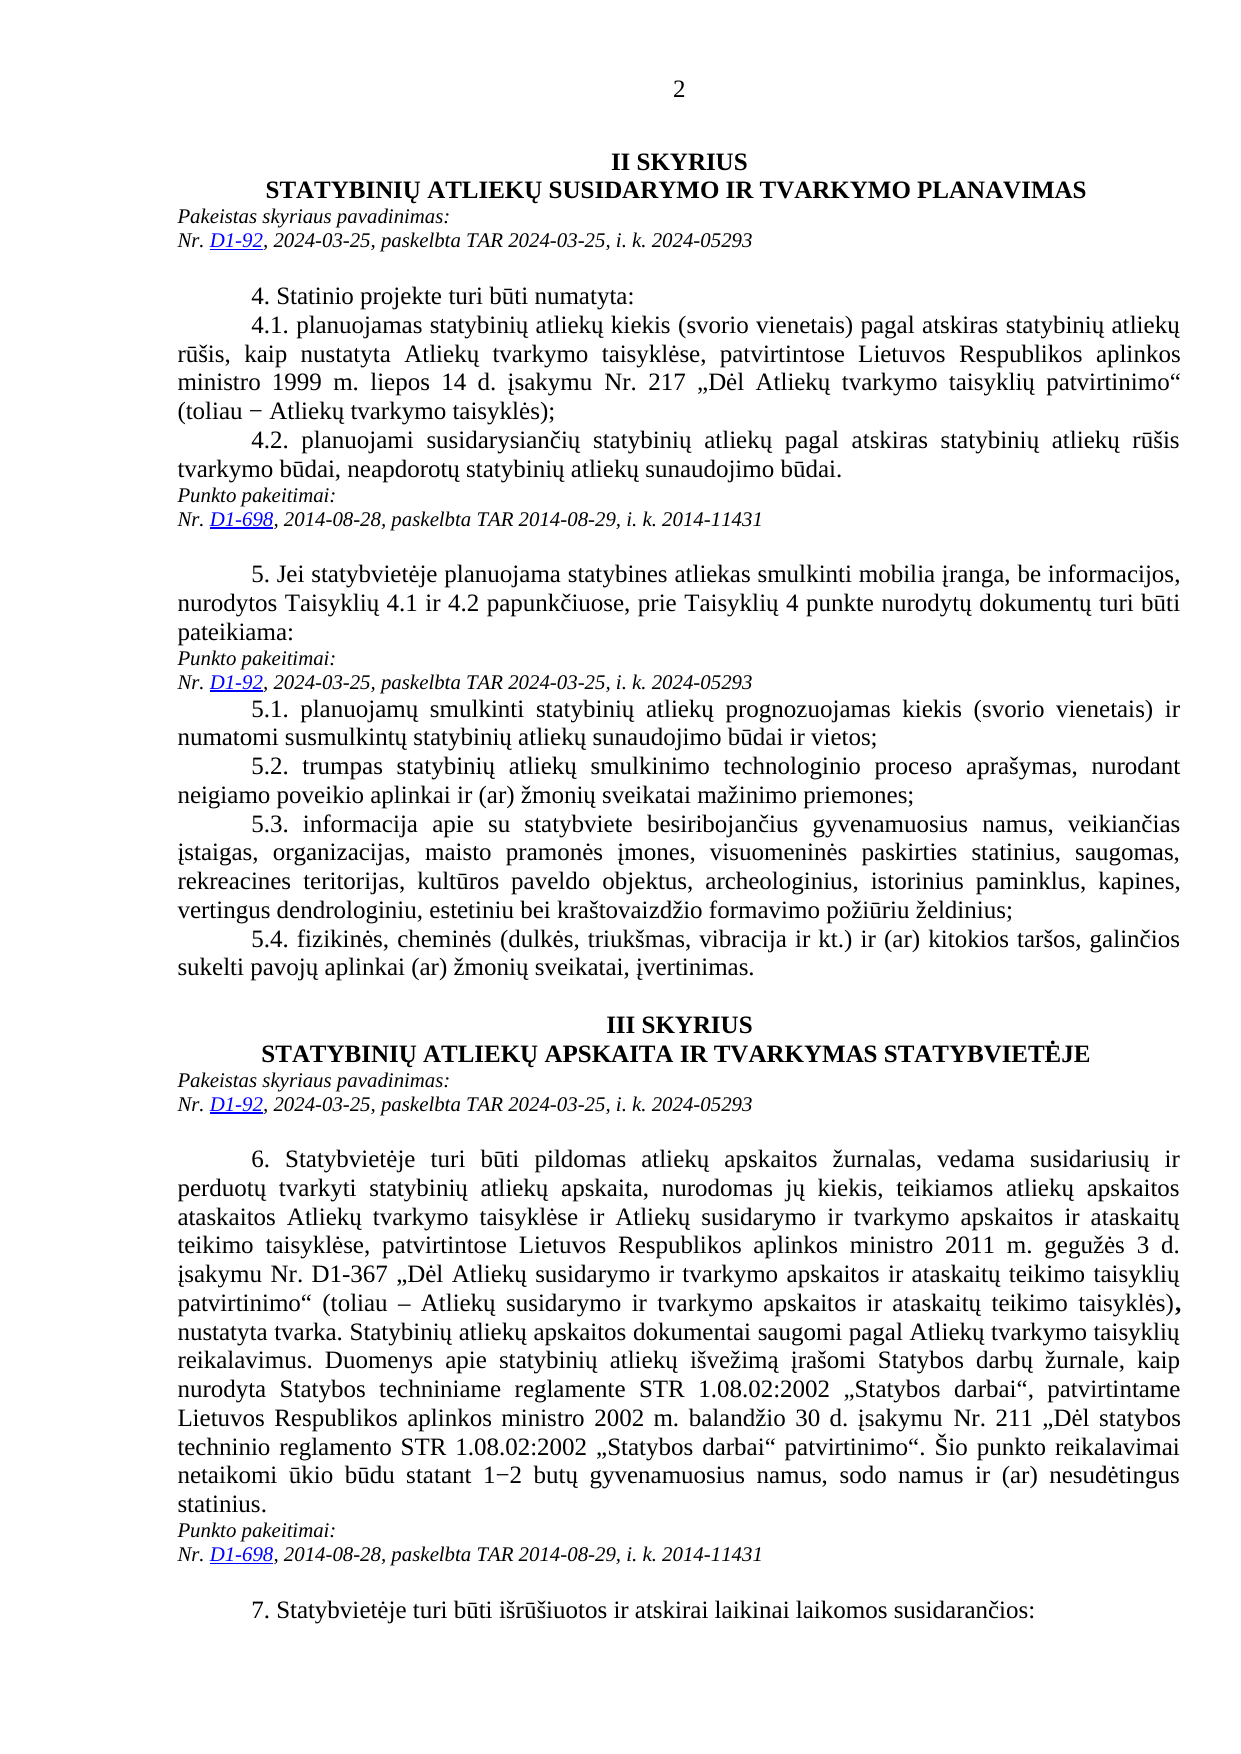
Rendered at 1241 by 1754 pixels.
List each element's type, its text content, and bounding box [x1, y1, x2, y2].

text Nr. D1-698, 2014-08-28, paskelbta TAR 2014-08-29, i. k. 2014-11431 [177, 1542, 1181, 1566]
text 5.1. planuojamų smulkinti statybinių atliekų prognozuojamas kiekis (svorio vienetais) ir numatomi susmulkintų statybinių atliekų sunaudojimo būdai ir vietos; [177, 694, 1181, 751]
text 4. Statinio projekte turi būti numatyta: [177, 281, 1181, 310]
text 6. Statybvietėje turi būti pildomas atliekų apskaitos žurnalas, vedama susidariusių ir perduotų tvarkyti statybinių atliekų apskaita, nurodomas jų kiekis, teikiamos atliekų apskaitos ataskaitos Atliekų tvarkymo taisyklėse ir Atliekų susidarymo ir tvarkymo apskaitos ir ataskaitų teikimo taisyklėse, patvirtintose Lietuvos Respublikos aplinkos ministro 2011 m. gegužės 3 d. įsakymu Nr. D1-367 „Dėl Atliekų susidarymo ir tvarkymo apskaitos ir ataskaitų teikimo taisyklių patvirtinimo“ (toliau – Atliekų susidarymo ir tvarkymo apskaitos ir ataskaitų teikimo taisyklės), nustatyta tvarka. Statybinių atliekų apskaitos dokumentai saugomi pagal Atliekų tvarkymo taisyklių reikalavimus. Duomenys apie statybinių atliekų išvežimą įrašomi Statybos darbų žurnale, kaip nurodyta Statybos techniniame reglamente STR 1.08.02:2002 „Statybos darbai“, patvirtintame Lietuvos Respublikos aplinkos ministro 2002 m. balandžio 30 d. įsakymu Nr. 211 „Dėl statybos techninio reglamento STR 1.08.02:2002 „Statybos darbai“ patvirtinimo“. Šio punkto reikalavimai netaikomi ūkio būdu statant 1−2 butų gyvenamuosius namus, sodo namus ir (ar) nesudėtingus statinius. [177, 1144, 1181, 1518]
text 5.3. informacija apie su statybviete besiribojančius gyvenamuosius namus, veikiančias įstaigas, organizacijas, maisto pramonės įmones, visuomeninės paskirties statinius, saugomas, rekreacines teritorijas, kultūros paveldo objektus, archeologinius, istorinius paminklus, kapines, vertingus dendrologiniu, estetiniu bei kraštovaizdžio formavimo požiūriu želdinius; [177, 809, 1181, 924]
text Pakeistas skyriaus pavadinimas: [177, 204, 1181, 228]
text II SKYRIUS [177, 147, 1181, 176]
text 5. Jei statybvietėje planuojama statybines atliekas smulkinti mobilia įranga, be informacijos, nurodytos Taisyklių 4.1 ir 4.2 papunkčiuose, prie Taisyklių 4 punkte nurodytų dokumentų turi būti pateikiama: [177, 559, 1181, 646]
text STATYBINIŲ ATLIEKŲ SUSIDARYMO IR TVARKYMO PLANAVIMAS [177, 176, 1181, 204]
text Pakeistas skyriaus pavadinimas: [177, 1067, 1181, 1092]
text Nr. D1-698, 2014-08-28, paskelbta TAR 2014-08-29, i. k. 2014-11431 [177, 507, 1181, 531]
text Punkto pakeitimai: [177, 1518, 1181, 1542]
text 4.2. planuojami susidarysiančių statybinių atliekų pagal atskiras statybinių atliekų rūšis tvarkymo būdai, neapdorotų statybinių atliekų sunaudojimo būdai. [177, 425, 1181, 482]
text Punkto pakeitimai: [177, 646, 1181, 670]
text Punkto pakeitimai: [177, 482, 1181, 507]
text 4.1. planuojamas statybinių atliekų kiekis (svorio vienetais) pagal atskiras statybinių atliekų rūšis, kaip nustatyta Atliekų tvarkymo taisyklėse, patvirtintose Lietuvos Respublikos aplinkos ministro 1999 m. liepos 14 d. įsakymu Nr. 217 „Dėl Atliekų tvarkymo taisyklių patvirtinimo“ (toliau − Atliekų tvarkymo taisyklės); [177, 310, 1181, 425]
text STATYBINIŲ ATLIEKŲ APSKAITA IR TVARKYMAS STATYBVIETĖJE [177, 1039, 1181, 1067]
text Nr. D1-92, 2024-03-25, paskelbta TAR 2024-03-25, i. k. 2024-05293 [177, 228, 1181, 252]
text 5.4. fizikinės, cheminės (dulkės, triukšmas, vibracija ir kt.) ir (ar) kitokios taršos, galinčios sukelti pavojų aplinkai (ar) žmonių sveikatai, įvertinimas. [177, 924, 1181, 981]
text Nr. D1-92, 2024-03-25, paskelbta TAR 2024-03-25, i. k. 2024-05293 [177, 670, 1181, 694]
text 7. Statybvietėje turi būti išrūšiuotos ir atskirai laikinai laikomos susidarančios: [177, 1595, 1181, 1624]
text 5.2. trumpas statybinių atliekų smulkinimo technologinio proceso aprašymas, nurodant neigiamo poveikio aplinkai ir (ar) žmonių sveikatai mažinimo priemones; [177, 751, 1181, 809]
text III SKYRIUS [177, 1010, 1181, 1039]
text Nr. D1-92, 2024-03-25, paskelbta TAR 2024-03-25, i. k. 2024-05293 [177, 1092, 1181, 1116]
